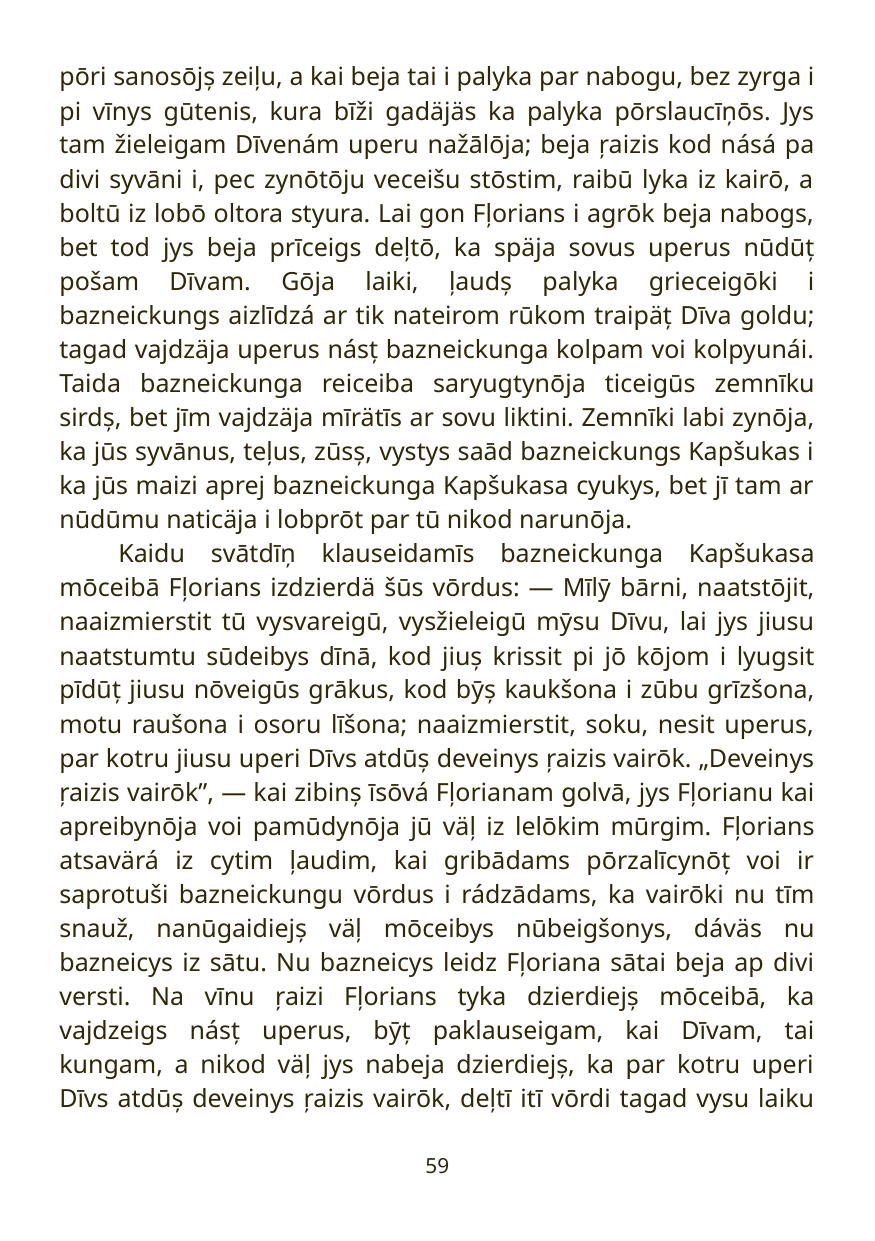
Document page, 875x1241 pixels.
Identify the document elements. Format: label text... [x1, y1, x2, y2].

text Kaidu svātdīņ klauseidamīs bazneickunga Kapšukasa mōceibā Fļorians izdzierdä šūs vōrdus: — Mīlȳ bārni, naatstōjit, naaizmierstit tū vysvareigū, vysžieleigū mȳsu Dīvu, lai jys jiusu naatstumtu sūdeibys dīnā, kod jiuș krissit pi jō kōjom i lyugsit pīdūț jiusu nōveigūs grākus, kod bȳș kaukšona i zūbu grīzšona, motu raušona i osoru līšona; naaizmierstit, soku, nesit uperus, par kotru jiusu uperi Dīvs atdūș deveinys ŗaizis vairōk. „Deveinys ŗaizis vairōk”, — kai zibinș īsōvá Fļorianam golvā, jys Fļorianu kai apreibynōja voi pamūdynōja jū väļ iz lelōkim mūrgim. Fļorians atsavärá iz cytim ļaudim, kai gribādams pōrzalīcynōț voi ir saprotuši bazneickungu vōrdus i rádzādams, ka vairōki nu tīm snauž, nanūgaidiejș väļ mōceibys nūbeigšonys, dáväs nu bazneicys iz sātu. Nu bazneicys leidz Fļoriana sātai beja ap divi versti. Na vīnu ŗaizi Fļorians tyka dzierdiejș mōceibā, ka vajdzeigs násț uperus, bȳț paklauseigam, kai Dīvam, tai kungam, a nikod väļ jys nabeja dzierdiejș, ka par kotru uperi Dīvs atdūș deveinys ŗaizis vairōk, deļtī itī vōrdi tagad vysu laiku [59, 536, 815, 1115]
text pōri sanosōjș zeiļu, a kai beja tai i palyka par nabogu, bez zyrga i pi vīnys gūtenis, kura bīži gadäjäs ka palyka pōrslaucīņōs. Jys tam žieleigam Dīvenám uperu nažālōja; beja ŗaizis kod násá pa divi syvāni i, pec zynōtōju veceišu stōstim, raibū lyka iz kairō, a boltū iz lobō oltora styura. Lai gon Fļorians i agrōk beja nabogs, bet tod jys beja prīceigs deļtō, ka späja sovus uperus nūdūț pošam Dīvam. Gōja laiki, ļaudș palyka grieceigōki i bazneickungs aizlīdzá ar tik nateirom rūkom traipäț Dīva goldu; tagad vajdzäja uperus násț bazneickunga kolpam voi kolpyunái. Taida bazneickunga reiceiba saryugtynōja ticeigūs zemnīku sirdș, bet jīm vajdzäja mīrätīs ar sovu liktini. Zemnīki labi zynōja, ka jūs syvānus, teļus, zūsș, vystys saād bazneickungs Kapšukas i ka jūs maizi aprej bazneickunga Kapšukasa cyukys, bet jī tam ar nūdūmu naticäja i lobprōt par tū nikod narunōja. [59, 59, 815, 536]
